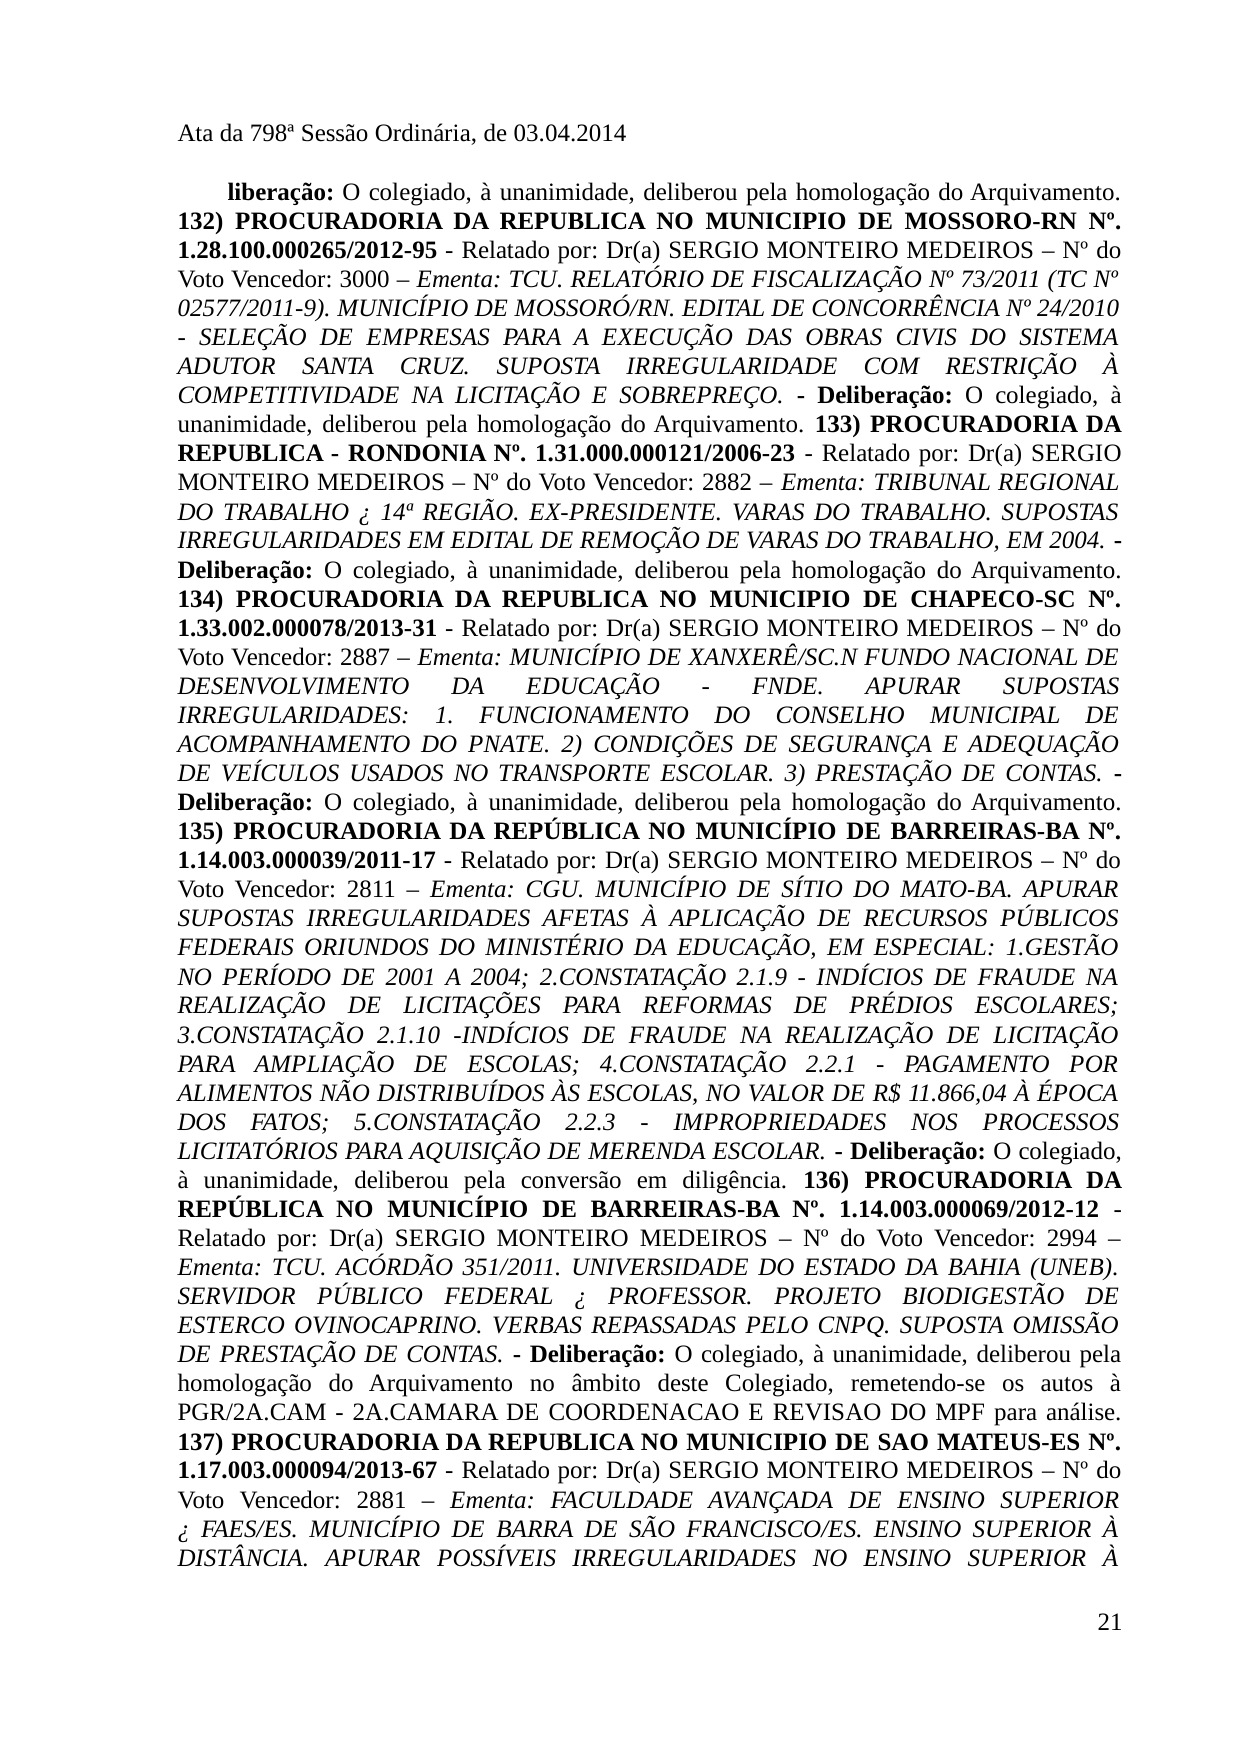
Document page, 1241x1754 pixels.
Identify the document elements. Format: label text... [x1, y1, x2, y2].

text liberação: O colegiado, à unanimidade, deliberou pela homologação do Arquivamento. 132) PROCURADORIA DA REPUBLICA NO MUNICIPIO DE MOSSORO-RN Nº. 1.28.100.000265/2012-95 - Relatado por: Dr(a) SERGIO MONTEIRO MEDEIROS – Nº do Voto Vencedor: 3000 – Ementa: TCU. RELATÓRIO DE FISCALIZAÇÃO Nº 73/2011 (TC Nº 02577/2011-9). MUNICÍPIO DE MOSSORÓ/RN. EDITAL DE CONCORRÊNCIA Nº 24/2010 - SELEÇÃO DE EMPRESAS PARA A EXECUÇÃO DAS OBRAS CIVIS DO SISTEMA ADUTOR SANTA CRUZ. SUPOSTA IRREGULARIDADE COM RESTRIÇÃO À COMPETITIVIDADE NA LICITAÇÃO E SOBREPREÇO. - Deliberação: O colegiado, à unanimidade, deliberou pela homologação do Arquivamento. 133) PROCURADORIA DA REPUBLICA - RONDONIA Nº. 1.31.000.000121/2006-23 - Relatado por: Dr(a) SERGIO MONTEIRO MEDEIROS – Nº do Voto Vencedor: 2882 – Ementa: TRIBUNAL REGIONAL DO TRABALHO ¿ 14ª REGIÃO. EX-PRESIDENTE. VARAS DO TRABALHO. SUPOSTAS IRREGULARIDADES EM EDITAL DE REMOÇÃO DE VARAS DO TRABALHO, EM 2004. - Deliberação: O colegiado, à unanimidade, deliberou pela homologação do Arquivamento. 134) PROCURADORIA DA REPUBLICA NO MUNICIPIO DE CHAPECO-SC Nº. 1.33.002.000078/2013-31 - Relatado por: Dr(a) SERGIO MONTEIRO MEDEIROS – Nº do Voto Vencedor: 2887 – Ementa: MUNICÍPIO DE XANXERÊ/SC.N FUNDO NACIONAL DE DESENVOLVIMENTO DA EDUCAÇÃO - FNDE. APURAR SUPOSTAS IRREGULARIDADES: 1. FUNCIONAMENTO DO CONSELHO MUNICIPAL DE ACOMPANHAMENTO DO PNATE. 2) CONDIÇÕES DE SEGURANÇA E ADEQUAÇÃO DE VEÍCULOS USADOS NO TRANSPORTE ESCOLAR. 3) PRESTAÇÃO DE CONTAS. - Deliberação: O colegiado, à unanimidade, deliberou pela homologação do Arquivamento. 135) PROCURADORIA DA REPÚBLICA NO MUNICÍPIO DE BARREIRAS-BA Nº. 1.14.003.000039/2011-17 - Relatado por: Dr(a) SERGIO MONTEIRO MEDEIROS – Nº do Voto Vencedor: 2811 – Ementa: CGU. MUNICÍPIO DE SÍTIO DO MATO-BA. APURAR SUPOSTAS IRREGULARIDADES AFETAS À APLICAÇÃO DE RECURSOS PÚBLICOS FEDERAIS ORIUNDOS DO MINISTÉRIO DA EDUCAÇÃO, EM ESPECIAL: 1.GESTÃO NO PERÍODO DE 2001 A 2004; 2.CONSTATAÇÃO 2.1.9 - INDÍCIOS DE FRAUDE NA REALIZAÇÃO DE LICITAÇÕES PARA REFORMAS DE PRÉDIOS ESCOLARES; 3.CONSTATAÇÃO 2.1.10 -INDÍCIOS DE FRAUDE NA REALIZAÇÃO DE LICITAÇÃO PARA AMPLIAÇÃO DE ESCOLAS; 4.CONSTATAÇÃO 2.2.1 - PAGAMENTO POR ALIMENTOS NÃO DISTRIBUÍDOS ÀS ESCOLAS, NO VALOR DE R$ 11.866,04 À ÉPOCA DOS FATOS; 5.CONSTATAÇÃO 2.2.3 - IMPROPRIEDADES NOS PROCESSOS LICITATÓRIOS PARA AQUISIÇÃO DE MERENDA ESCOLAR. - Deliberação: O colegiado, à unanimidade, deliberou pela conversão em diligência. 136) PROCURADORIA DA REPÚBLICA NO MUNICÍPIO DE BARREIRAS-BA Nº. 1.14.003.000069/2012-12 - Relatado por: Dr(a) SERGIO MONTEIRO MEDEIROS – Nº do Voto Vencedor: 2994 – Ementa: TCU. ACÓRDÃO 351/2011. UNIVERSIDADE DO ESTADO DA BAHIA (UNEB). SERVIDOR PÚBLICO FEDERAL ¿ PROFESSOR. PROJETO BIODIGESTÃO DE ESTERCO OVINOCAPRINO. VERBAS REPASSADAS PELO CNPQ. SUPOSTA OMISSÃO DE PRESTAÇÃO DE CONTAS. - Deliberação: O colegiado, à unanimidade, deliberou pela homologação do Arquivamento no âmbito deste Colegiado, remetendo-se os autos à PGR/2A.CAM - 2A.CAMARA DE COORDENACAO E REVISAO DO MPF para análise. 137) PROCURADORIA DA REPUBLICA NO MUNICIPIO DE SAO MATEUS-ES Nº. 1.17.003.000094/2013-67 - Relatado por: Dr(a) SERGIO MONTEIRO MEDEIROS – Nº do Voto Vencedor: 2881 – Ementa: FACULDADE AVANÇADA DE ENSINO SUPERIOR ¿ FAES/ES. MUNICÍPIO DE BARRA DE SÃO FRANCISCO/ES. ENSINO SUPERIOR À DISTÂNCIA. APURAR POSSÍVEIS IRREGULARIDADES NO ENSINO SUPERIOR À [177, 177, 1122, 1572]
